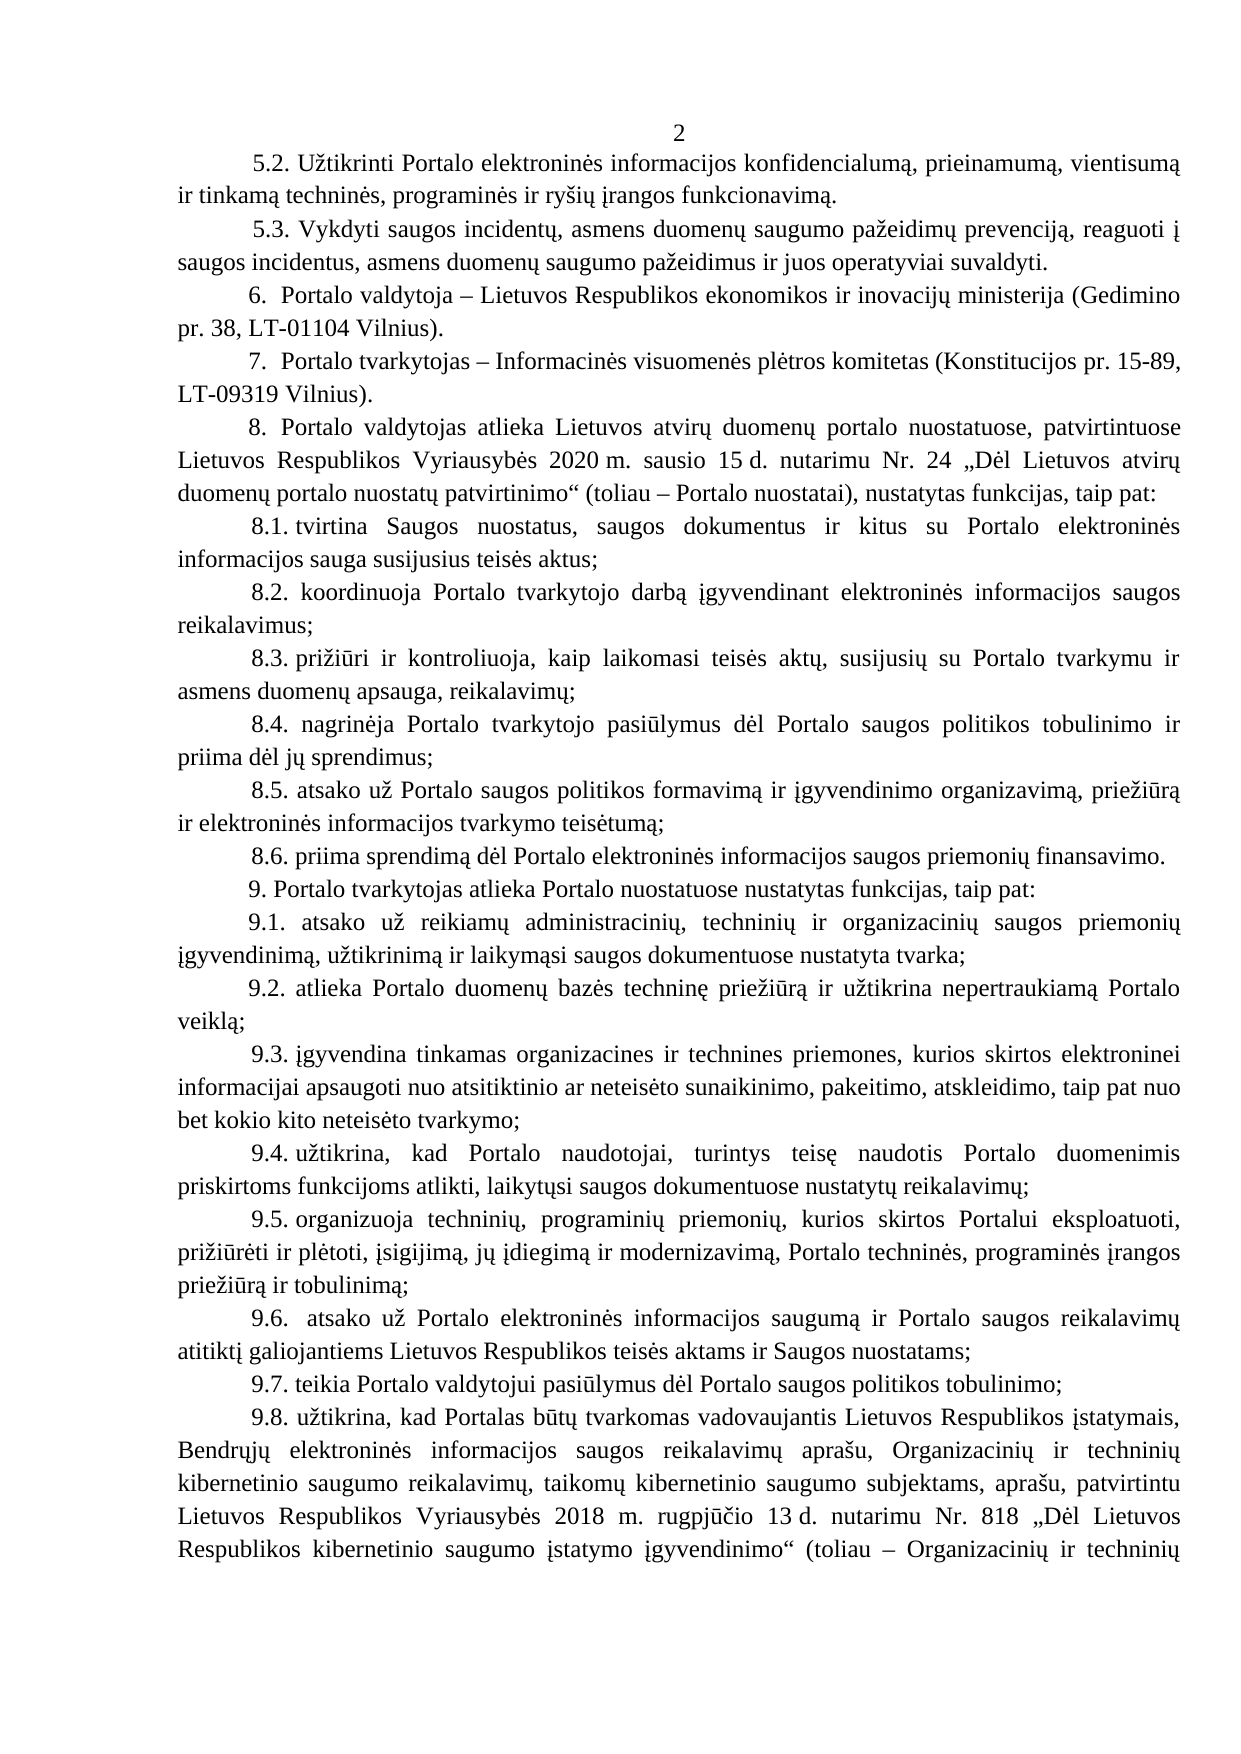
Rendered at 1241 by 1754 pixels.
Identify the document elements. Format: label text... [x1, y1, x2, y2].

text 9.6. atsako už Portalo elektroninės informacijos saugumą ir Portalo saugos reikalavimų atitiktį galiojantiems Lietuvos Respublikos teisės aktams ir Saugos nuostatams; [177, 1303, 1181, 1365]
text 6. Portalo valdytoja – Lietuvos Respublikos ekonomikos ir inovacijų ministerija (Gedimino pr. 38, LT-01104 Vilnius). [177, 280, 1181, 341]
text 8. Portalo valdytojas atlieka Lietuvos atvirų duomenų portalo nuostatuose, patvirtintuose Lietuvos Respublikos Vyriausybės 2020 m. sausio 15 d. nutarimu Nr. 24 „Dėl Lietuvos atvirų duomenų portalo nuostatų patvirtinimo“ (toliau – Portalo nuostatai), nustatytas funkcijas, taip pat: [177, 412, 1181, 507]
text 5.2. Užtikrinti Portalo elektroninės informacijos konfidencialumą, prieinamumą, vientisumą ir tinkamą techninės, programinės ir ryšių įrangos funkcionavimą. [177, 148, 1181, 209]
text 9. Portalo tvarkytojas atlieka Portalo nuostatuose nustatytas funkcijas, taip pat: [177, 874, 1181, 903]
text 9.7. teikia Portalo valdytojui pasiūlymus dėl Portalo saugos politikos tobulinimo; [177, 1369, 1181, 1398]
text 5.3. Vykdyti saugos incidentų, asmens duomenų saugumo pažeidimų prevenciją, reaguoti į saugos incidentus, asmens duomenų saugumo pažeidimus ir juos operatyviai suvaldyti. [177, 214, 1181, 275]
text 8.5. atsako už Portalo saugos politikos formavimą ir įgyvendinimo organizavimą, priežiūrą ir elektroninės informacijos tvarkymo teisėtumą; [177, 775, 1181, 837]
text 8.2. koordinuoja Portalo tvarkytojo darbą įgyvendinant elektroninės informacijos saugos reikalavimus; [177, 577, 1181, 639]
text 8.1. tvirtina Saugos nuostatus, saugos dokumentus ir kitus su Portalo elektroninės informacijos sauga susijusius teisės aktus; [177, 511, 1181, 573]
text 8.4. nagrinėja Portalo tvarkytojo pasiūlymus dėl Portalo saugos politikos tobulinimo ir priima dėl jų sprendimus; [177, 709, 1181, 771]
text 9.8. užtikrina, kad Portalas būtų tvarkomas vadovaujantis Lietuvos Respublikos įstatymais, Bendrųjų elektroninės informacijos saugos reikalavimų aprašu, Organizacinių ir techninių kibernetinio saugumo reikalavimų, taikomų kibernetinio saugumo subjektams, aprašu, patvirtintu Lietuvos Respublikos Vyriausybės 2018 m. rugpjūčio 13 d. nutarimu Nr. 818 „Dėl Lietuvos Respublikos kibernetinio saugumo įstatymo įgyvendinimo“ (toliau – Organizacinių ir techninių [177, 1402, 1181, 1563]
text 9.2. atlieka Portalo duomenų bazės techninę priežiūrą ir užtikrina nepertraukiamą Portalo veiklą; [177, 973, 1181, 1035]
text 9.3. įgyvendina tinkamas organizacines ir technines priemones, kurios skirtos elektroninei informacijai apsaugoti nuo atsitiktinio ar neteisėto sunaikinimo, pakeitimo, atskleidimo, taip pat nuo bet kokio kito neteisėto tvarkymo; [177, 1039, 1181, 1134]
text 8.6. priima sprendimą dėl Portalo elektroninės informacijos saugos priemonių finansavimo. [177, 841, 1181, 870]
text 9.4. užtikrina, kad Portalo naudotojai, turintys teisę naudotis Portalo duomenimis priskirtoms funkcijoms atlikti, laikytųsi saugos dokumentuose nustatytų reikalavimų; [177, 1138, 1181, 1200]
text 7. Portalo tvarkytojas – Informacinės visuomenės plėtros komitetas (Konstitucijos pr. 15-89, LT-09319 Vilnius). [177, 346, 1181, 407]
text 8.3. prižiūri ir kontroliuoja, kaip laikomasi teisės aktų, susijusių su Portalo tvarkymu ir asmens duomenų apsauga, reikalavimų; [177, 643, 1181, 705]
text 9.1. atsako už reikiamų administracinių, techninių ir organizacinių saugos priemonių įgyvendinimą, užtikrinimą ir laikymąsi saugos dokumentuose nustatyta tvarka; [177, 907, 1181, 969]
text 9.5. organizuoja techninių, programinių priemonių, kurios skirtos Portalui eksploatuoti, prižiūrėti ir plėtoti, įsigijimą, jų įdiegimą ir modernizavimą, Portalo techninės, programinės įrangos priežiūrą ir tobulinimą; [177, 1204, 1181, 1299]
